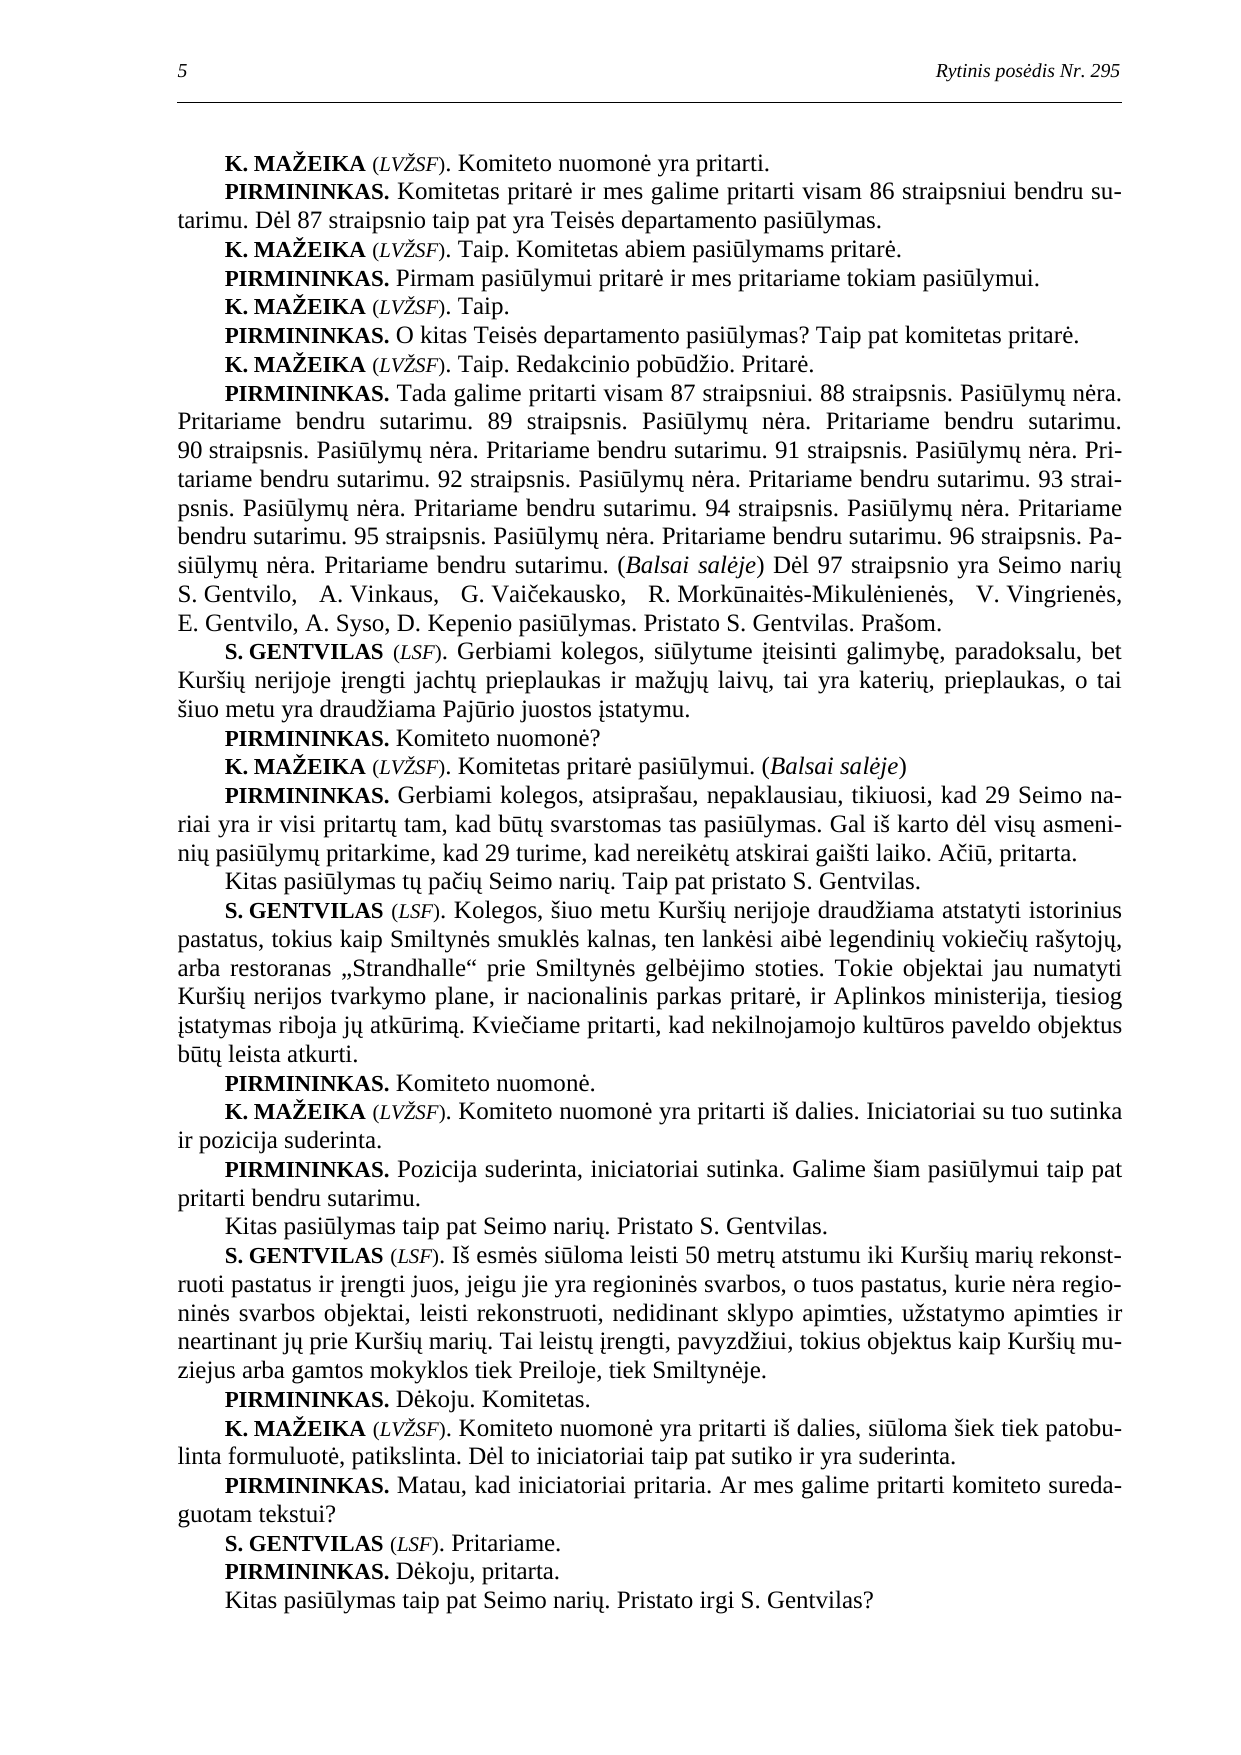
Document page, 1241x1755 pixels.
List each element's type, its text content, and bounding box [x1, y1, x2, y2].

text PIRMININKAS. Pir­mam pa­siū­ly­mui pri­ta­rė ir mes pri­ta­ria­me to­kiam pa­siū­ly­mui. [177, 263, 1122, 291]
text PIRMININKAS. Ta­da ga­li­me pri­tar­ti vi­sam 87 straips­niui. 88 straips­nis. Pa­siū­ly­mų nė­ra. Pri­ta­ria­me ben­dru su­ta­ri­mu. 89 straips­nis. Pa­siū­ly­mų nė­ra. Pri­ta­ria­me ben­dru su­ta­ri­mu. 90 strai­ps­nis. Pa­siū­ly­mų nė­ra. Pri­ta­ria­me ben­dru su­ta­ri­mu. 91 straips­nis. Pa­siū­ly­mų nė­ra. Pri­ta­ria­me ben­dru su­ta­ri­mu. 92 straips­nis. Pa­siū­ly­mų nė­ra. Pri­ta­ria­me ben­dru su­ta­ri­mu. 93 strai­ps­nis. Pa­siū­ly­mų nė­ra. Pri­ta­ria­me ben­dru su­ta­ri­mu. 94 straips­nis. Pa­siū­ly­mų nė­ra. Pri­ta­ria­me ben­dru su­ta­ri­mu. 95 straips­nis. Pa­siū­ly­mų nė­ra. Pri­ta­ria­me ben­dru su­ta­ri­mu. 96 straips­nis. Pa­siū­ly­mų nė­ra. Pri­ta­ria­me ben­dru su­ta­ri­mu. (Bal­sai sa­lė­je) Dėl 97 straips­nio yra Sei­mo na­rių S. Gent­vi­lo, A. Vin­kaus, G. Vai­če­kaus­ko, R. Mor­kū­nai­tės-Mi­ku­lė­nie­nės, V. Ving­rie­nės, E. Gen­­t­vi­lo, A. Sy­so, D. Ke­pe­nio pa­siū­ly­mas. Pri­sta­to S. Gent­vi­las. Pra­šom. [177, 378, 1122, 636]
text PIRMININKAS. Ko­mi­te­to nuo­mo­nė? [177, 723, 1122, 751]
text PIRMININKAS. Ko­mi­te­to nuo­mo­nė. [177, 1068, 1122, 1096]
text Ki­tas pa­siū­ly­mas taip pat Sei­mo na­rių. Pri­sta­to S. Gent­vi­las. [177, 1211, 1122, 1240]
text PIRMININKAS. Dė­ko­ju. Ko­mi­te­tas. [177, 1384, 1122, 1413]
text S. GENTVILAS (LSF). Pri­ta­ria­me. [177, 1528, 1122, 1556]
text S. GENTVILAS (LSF). Ger­bia­mi ko­le­gos, siū­ly­tu­me įtei­sin­ti ga­li­my­bę, pa­ra­dok­sa­lu, bet Kur­šių ne­ri­jo­je įreng­ti jach­tų prie­plau­kas ir ma­žų­jų lai­vų, tai yra ka­te­rių, prie­plau­kas, o tai šiuo me­tu yra drau­džia­ma Pa­jū­rio juos­tos įsta­ty­mu. [177, 636, 1122, 723]
text K. MAŽEIKA (LVŽSF). Taip. Re­dak­ci­nio po­bū­džio. Pri­ta­rė. [177, 349, 1122, 378]
text K. MAŽEIKA (LVŽSF). Ko­mi­te­to nuo­mo­nė yra pri­tar­ti. [177, 148, 1122, 176]
text S. GENTVILAS (LSF). Ko­le­gos, šiuo me­tu Kur­šių ne­ri­jo­je drau­džia­ma at­sta­ty­ti is­to­ri­nius pa­sta­tus, to­kius kaip Smil­ty­nės smuk­lės kal­nas, ten lan­kė­si ai­bė le­gen­di­nių vo­kie­čių ra­šy­to­jų, ar­ba res­to­ra­nas „Strand­hal­le“ prie Smil­ty­nės gel­bė­ji­mo sto­ties. To­kie ob­jek­tai jau nu­ma­ty­ti Kur­šių ne­ri­jos tvar­ky­mo pla­ne, ir na­cio­na­li­nis par­kas pri­ta­rė, ir Ap­lin­kos mi­nis­te­ri­ja, tie­siog įsta­ty­mas ri­bo­ja jų at­kū­ri­mą. Kvie­čia­me pri­tar­ti, kad ne­kil­no­ja­mo­jo kul­tū­ros pa­vel­do ob­jek­tus bū­tų leis­ta at­kur­ti. [177, 895, 1122, 1068]
text Ki­tas pa­siū­ly­mas tų pa­čių Sei­mo na­rių. Taip pat pri­sta­to S. Gent­vi­las. [177, 866, 1122, 895]
text Ki­tas pa­siū­ly­mas taip pat Sei­mo na­rių. Pri­sta­to ir­gi S. Gent­vi­las? [177, 1585, 1122, 1614]
text K. MAŽEIKA (LVŽSF). Ko­mi­te­to nuo­mo­nė yra pri­tar­ti iš da­lies, siū­lo­ma šiek tiek pa­to­bu­lin­ta for­mu­luo­tė, pa­tiks­lin­ta. Dėl to ini­cia­to­riai taip pat su­ti­ko ir yra su­de­rin­ta. [177, 1413, 1122, 1470]
text PIRMININKAS. Ger­bia­mi ko­le­gos, at­si­pra­šau, ne­pa­klau­siau, ti­kiuo­si, kad 29 Sei­mo na­riai yra ir vi­si pri­tar­tų tam, kad bū­tų svars­to­mas tas pa­siū­ly­mas. Gal iš kar­to dėl vi­sų as­me­ni­nių pa­siū­ly­mų pri­tar­ki­me, kad 29 tu­ri­me, kad ne­rei­kė­tų at­ski­rai gaiš­ti lai­ko. Ačiū, pri­tar­ta. [177, 780, 1122, 866]
text PIRMININKAS. Ko­mi­te­tas pri­ta­rė ir mes ga­li­me pri­tar­ti vi­sam 86 straips­niui ben­dru su­ta­ri­mu. Dėl 87 straips­nio taip pat yra Tei­sės de­par­ta­men­to pa­siū­ly­mas. [177, 176, 1122, 234]
text S. GENTVILAS (LSF). Iš es­mės siū­lo­ma leis­ti 50 met­rų at­stu­mu iki Kur­šių ma­rių re­konst­ruo­ti pa­sta­tus ir įreng­ti juos, jei­gu jie yra re­gio­ni­nės svar­bos, o tuos pa­sta­tus, ku­rie nė­ra re­gio­ni­nės svar­bos ob­jek­tai, leis­ti re­konst­ruo­ti, ne­di­di­nant skly­po ap­im­ties, už­sta­ty­mo ap­im­ties ir ne­ar­ti­nant jų prie Kur­šių ma­rių. Tai leis­tų įreng­ti, pa­vyz­džiui, to­kius ob­jek­tus kaip Kur­šių mu­zie­jus ar­ba gam­tos mo­kyk­los tiek Prei­lo­je, tiek Smil­ty­nė­je. [177, 1240, 1122, 1384]
text K. MAŽEIKA (LVŽSF). Ko­mi­te­to nuo­mo­nė yra pri­tar­ti iš da­lies. Ini­cia­to­riai su tuo su­tin­ka ir po­zi­ci­ja su­de­rin­ta. [177, 1096, 1122, 1154]
text K. MAŽEIKA (LVŽSF). Ko­mi­te­tas pri­ta­rė pa­siū­ly­mui. (Bal­sai sa­lė­je) [177, 751, 1122, 780]
text PIRMININKAS. Dė­ko­ju, pri­tar­ta. [177, 1556, 1122, 1585]
text PIRMININKAS. Ma­tau, kad ini­cia­to­riai pri­ta­ria. Ar mes ga­li­me pri­tar­ti ko­mi­te­to su­re­da­guo­tam teks­tui? [177, 1470, 1122, 1528]
text K. MAŽEIKA (LVŽSF). Taip. Ko­mi­te­tas abiem pa­siū­ly­mams pri­ta­rė. [177, 234, 1122, 263]
text K. MAŽEIKA (LVŽSF). Taip. [177, 291, 1122, 320]
text PIRMININKAS. Po­zi­ci­ja su­de­rin­ta, ini­cia­to­riai su­tin­ka. Ga­li­me šiam pa­siū­ly­mui taip pat pri­tar­ti ben­dru su­ta­ri­mu. [177, 1154, 1122, 1211]
text PIRMININKAS. O ki­tas Tei­sės de­par­ta­men­to pa­siū­ly­mas? Taip pat ko­mi­te­tas pri­ta­rė. [177, 320, 1122, 349]
